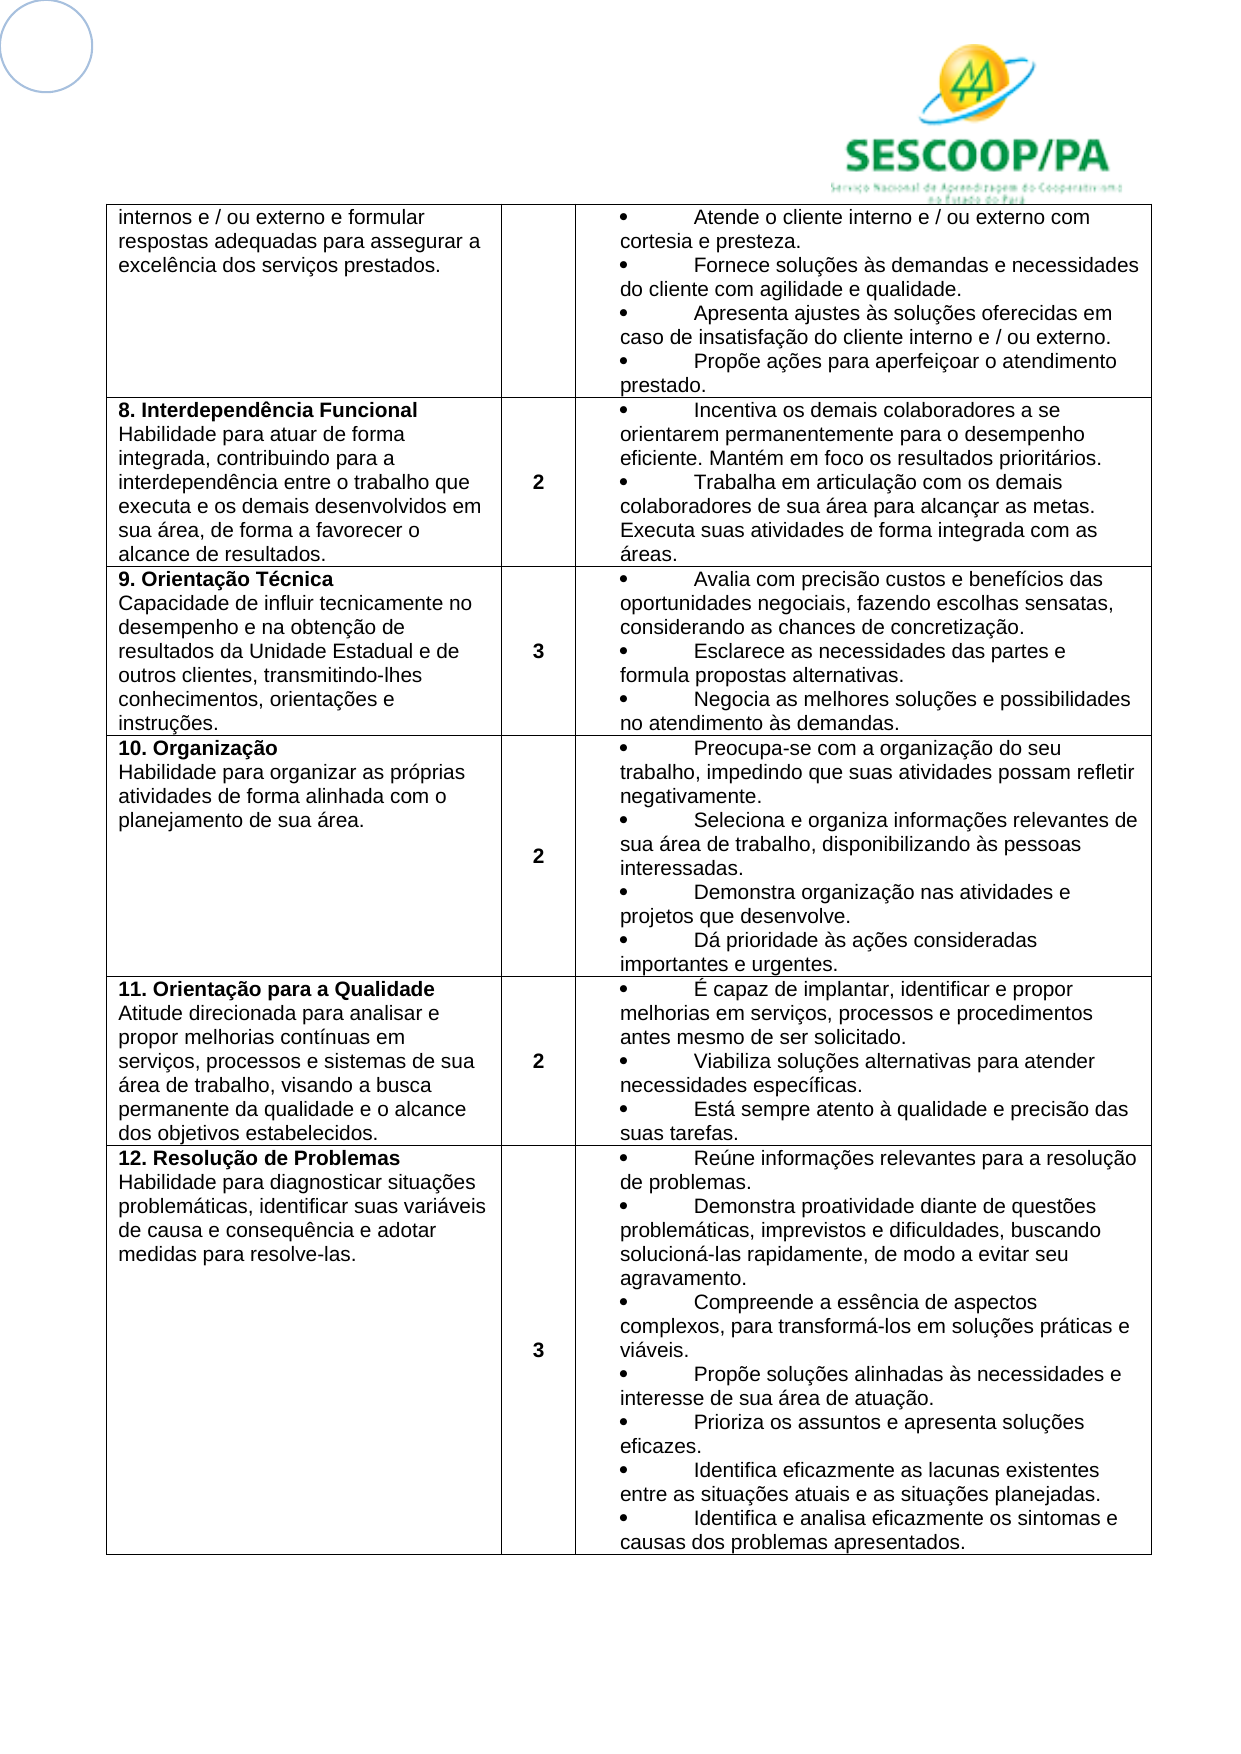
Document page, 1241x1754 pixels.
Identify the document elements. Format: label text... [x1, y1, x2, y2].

table_cell 12. Resolução de Problemas Habilidade para diagnosticar situações problemáticas, identificar suas variáveis de causa e consequência e adotar medidas para resolve-las. [107, 1146, 501, 1554]
table_cell internos e / ou externo e formular respostas adequadas para assegurar a excelência dos serviços prestados. [107, 205, 501, 397]
table_cell É capaz de implantar, identificar e propor melhorias em serviços, processos e procedimentos antes mesmo de ser solicitado. Viabiliza soluções alternativas para atender necessidades específicas. Está sempre atento à qualidade e precisão das suas tarefas. [576, 977, 1151, 1145]
table_cell 2 [502, 398, 575, 566]
table_cell 10. Organização Habilidade para organizar as próprias atividades de forma alinhada com o planejamento de sua área. [107, 736, 501, 976]
table_cell 3 [502, 1146, 575, 1554]
table_cell Identifica as necessidades dos clientes internos e / ou externo e adota tratamento condizente com as diretrizes da Instituição. Atende o cliente interno e / ou externo com cortesia e presteza. Fornece soluções às demandas e necessidades do cliente com agilidade e qualidade. Apresenta ajustes às soluções oferecidas em caso de insatisfação do cliente interno e / ou externo. Propõe ações para aperfeiçoar o atendimento prestado. [576, 205, 1151, 397]
table_cell 2 [502, 977, 575, 1145]
table_cell Reúne informações relevantes para a resolução de problemas. Demonstra proatividade diante de questões problemáticas, imprevistos e dificuldades, buscando solucioná-las rapidamente, de modo a evitar seu agravamento. Compreende a essência de aspectos complexos, para transformá-los em soluções práticas e viáveis. Propõe soluções alinhadas às necessidades e interesse de sua área de atuação. Prioriza os assuntos e apresenta soluções eficazes. Identifica eficazmente as lacunas existentes entre as situações atuais e as situações planejadas. Identifica e analisa eficazmente os sintomas e causas dos problemas apresentados. [576, 1146, 1151, 1554]
table_cell 9. Orientação Técnica Capacidade de influir tecnicamente no desempenho e na obtenção de resultados da Unidade Estadual e de outros clientes, transmitindo-lhes conhecimentos, orientações e instruções. [107, 567, 501, 734]
table_cell 11. Orientação para a Qualidade Atitude direcionada para analisar e propor melhorias contínuas em serviços, processos e sistemas de sua área de trabalho, visando a busca permanente da qualidade e o alcance dos objetivos estabelecidos. [107, 977, 501, 1145]
table_cell Preocupa-se com a organização do seu trabalho, impedindo que suas atividades possam refletir negativamente. Seleciona e organiza informações relevantes de sua área de trabalho, disponibilizando às pessoas interessadas. Demonstra organização nas atividades e projetos que desenvolve. Dá prioridade às ações consideradas importantes e urgentes. [576, 736, 1151, 976]
table_cell 3 [502, 567, 575, 734]
table_cell Incentiva os demais colaboradores a se orientarem permanentemente para o desempenho eficiente. Mantém em foco os resultados prioritários. Trabalha em articulação com os demais colaboradores de sua área para alcançar as metas. Executa suas atividades de forma integrada com as áreas. [576, 398, 1151, 566]
table_cell 8. Interdependência Funcional Habilidade para atuar de forma integrada, contribuindo para a interdependência entre o trabalho que executa e os demais desenvolvidos em sua área, de forma a favorecer o alcance de resultados. [107, 398, 501, 566]
table_cell Avalia com precisão custos e benefícios das oportunidades negociais, fazendo escolhas sensatas, considerando as chances de concretização. Esclarece as necessidades das partes e formula propostas alternativas. Negocia as melhores soluções e possibilidades no atendimento às demandas. [576, 567, 1151, 734]
table_cell [502, 205, 575, 397]
table_cell 2 [502, 736, 575, 976]
